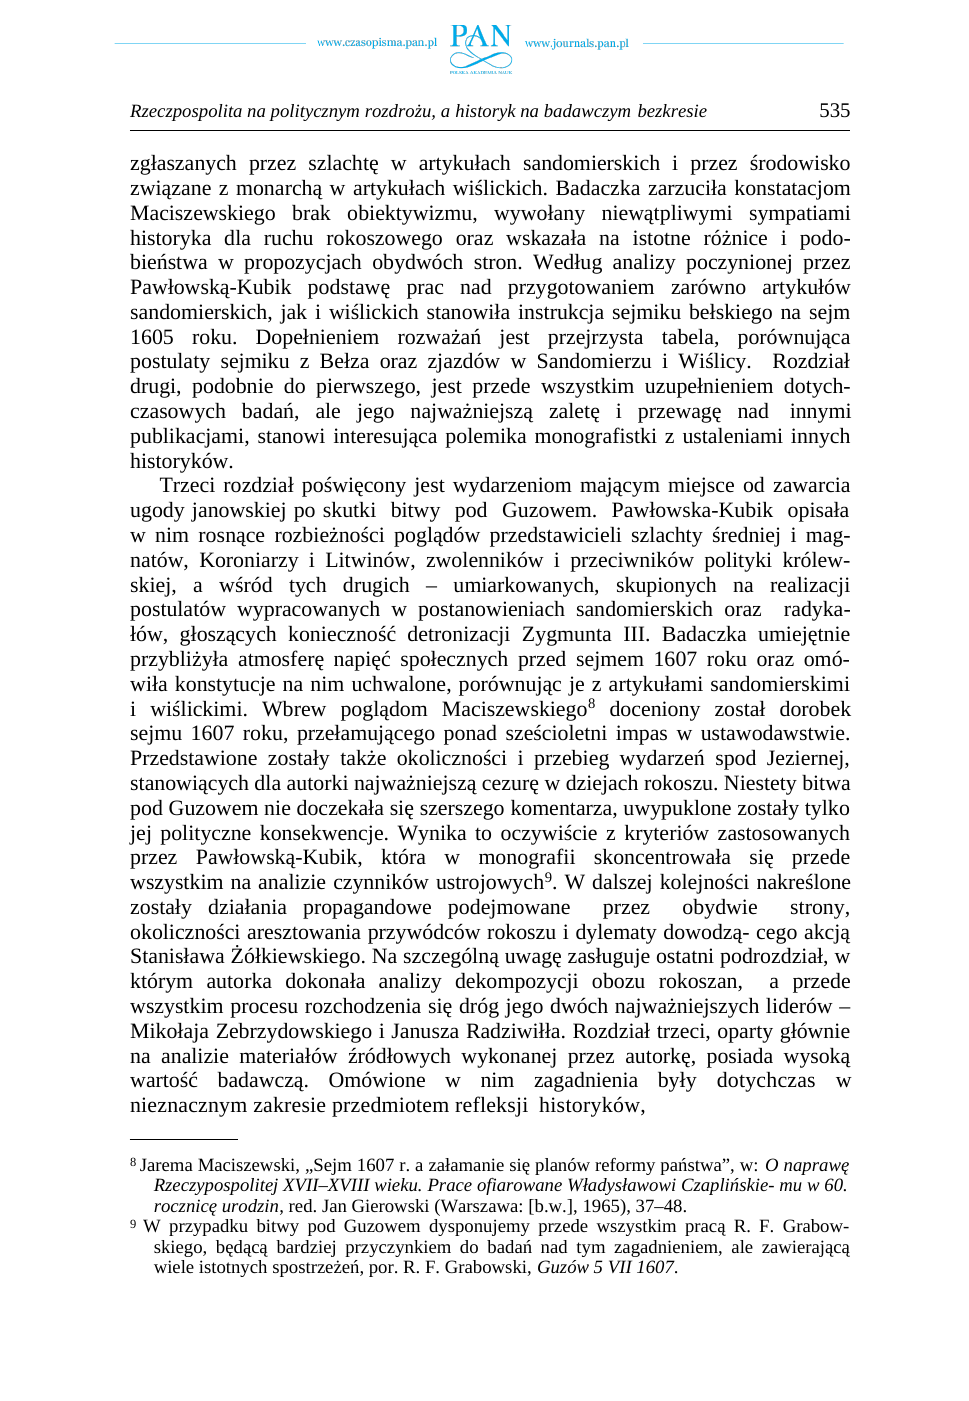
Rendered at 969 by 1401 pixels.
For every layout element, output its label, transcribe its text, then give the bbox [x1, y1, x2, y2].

text Rzeczpospolita na politycznym rozdrożu, a historyk na badawczym bezkresie 535 [130, 98, 898, 122]
text Trzeci rozdział poświęcony jest wydarzeniom mającym miejsce od zawarcia ugody janowskiej po skutki bitwy pod Guzowem. Pawłowska-Kubik opisała w nim rosnące rozbieżności poglądów przedstawicieli szlachty średniej i mag- natów, Koroniarzy i Litwinów, zwolenników i przeciwników polityki królew- skiej, a wśród tych drugich – umiarkowanych, skupionych na realizacji postulatów wypracowanych w postanowieniach sandomierskich oraz radyka- łów, głoszących konieczność detronizacji Zygmunta III. Badaczka umiejętnie przybliżyła atmosferę napięć społecznych przed sejmem 1607 roku oraz omó- wiła konstytucje na nim uchwalone, porównując je z artykułami sandomierskimi i wiślickimi. Wbrew poglądom Maciszewskiego8 doceniony został dorobek sejmu 1607 roku, przełamującego ponad sześcioletni impas w ustawodawstwie. Przedstawione zostały także okoliczności i przebieg wydarzeń spod Jeziernej, stanowiących dla autorki najważniejszą cezurę w dziejach rokoszu. Niestety bitwa pod Guzowem nie doczekała się szerszego komentarza, uwypuklone zostały tylko jej polityczne konsekwencje. Wynika to oczywiście z kryteriów zastosowanych przez Pawłowską-Kubik, która w monografii skoncentrowała się przede wszystkim na analizie czynników ustrojowych9. W dalszej kolejności nakreślone zostały działania propagandowe podejmowane przez obydwie strony, okoliczności aresztowania przywódców rokoszu i dylematy dowodzą- cego akcją Stanisława Żółkiewskiego. Na szczególną uwagę zasługuje ostatni podrozdział, w którym autorka dokonała analizy dekompozycji obozu rokoszan, a przede wszystkim procesu rozchodzenia się dróg jego dwóch najważniejszych liderów – Mikołaja Zebrzydowskiego i Janusza Radziwiłła. Rozdział trzeci, oparty głównie na analizie materiałów źródłowych wykonanej przez autorkę, posiada wysoką wartość badawczą. Omówione w nim zagadnienia były dotychczas w nieznacznym zakresie przedmiotem refleksji historyków, [130, 473, 851, 1117]
text 8 Jarema Maciszewski, „Sejm 1607 r. a załamanie się planów reformy państwa”, w: O naprawę Rzeczypospolitej XVII–XVIII wieku. Prace ofiarowane Władysławowi Czaplińskie- mu w 60. rocznicę urodzin, red. Jan Gierowski (Warszawa: [b.w.], 1965), 37–48. [130, 1155, 851, 1216]
text zgłaszanych przez szlachtę w artykułach sandomierskich i przez środowisko związane z monarchą w artykułach wiślickich. Badaczka zarzuciła konstatacjom Maciszewskiego brak obiektywizmu, wywołany niewątpliwymi sympatiami historyka dla ruchu rokoszowego oraz wskazała na istotne różnice i podo- bieństwa w propozycjach obydwóch stron. Według analizy poczynionej przez Pawłowską-Kubik podstawę prac nad przygotowaniem zarówno artykułów sandomierskich, jak i wiślickich stanowiła instrukcja sejmiku bełskiego na sejm 1605 roku. Dopełnieniem rozważań jest przejrzysta tabela, porównująca postulaty sejmiku z Bełza oraz zjazdów w Sandomierzu i Wiślicy. Rozdział drugi, podobnie do pierwszego, jest przede wszystkim uzupełnieniem dotych- czasowych badań, ale jego najważniejszą zaletę i przewagę nad innymi publikacjami, stanowi interesująca polemika monografistki z ustaleniami innych historyków. [130, 151, 851, 473]
text 9 W przypadku bitwy pod Guzowem dysponujemy przede wszystkim pracą R. F. Grabow- skiego, będącą bardziej przyczynkiem do badań nad tym zagadnieniem, ale zawierającą wiele istotnych spostrzeżeń, por. R. F. Grabowski, Guzów 5 VII 1607. [130, 1216, 851, 1278]
